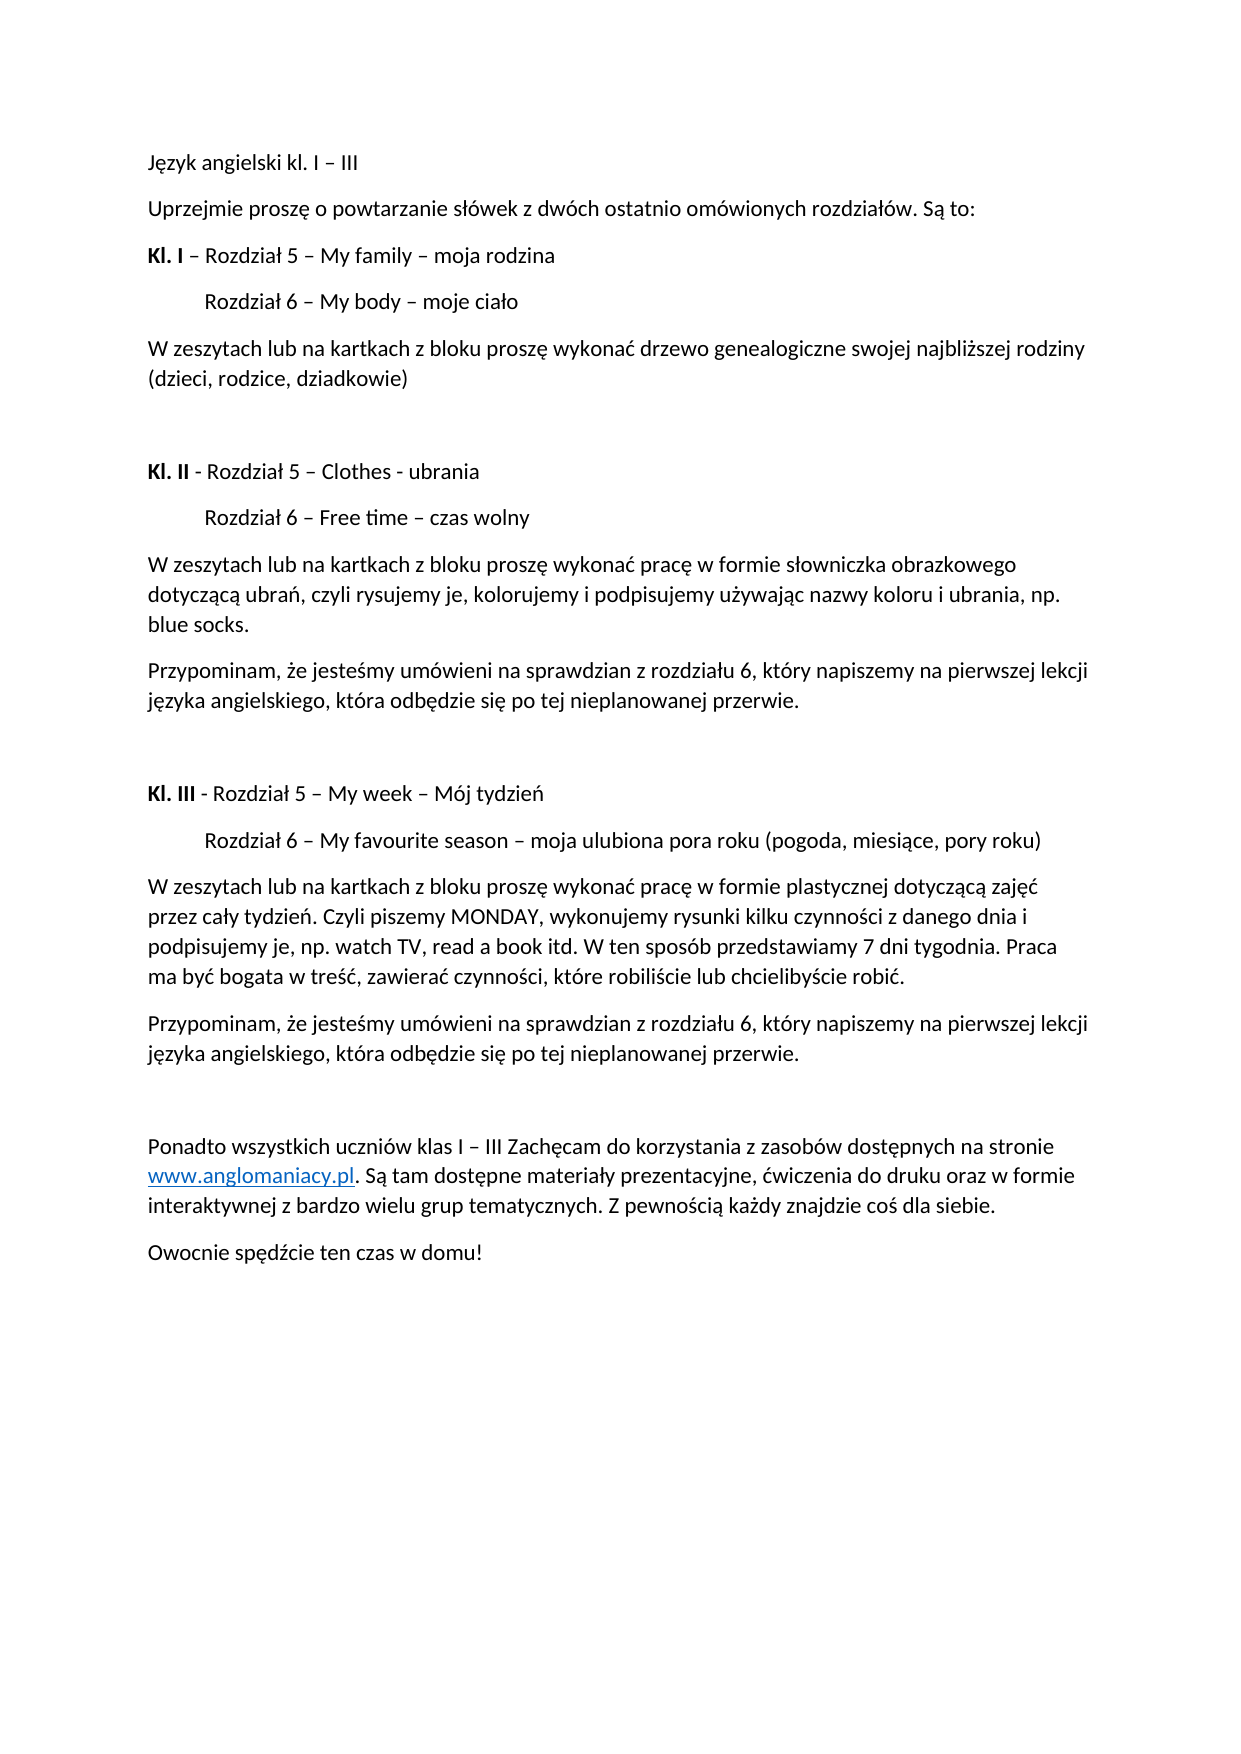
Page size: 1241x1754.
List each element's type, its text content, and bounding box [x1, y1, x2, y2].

text Przypominam, że jesteśmy umówieni na sprawdzian z rozdziału 6, który napiszemy na pierwszej lekcji języka angielskiego, która odbędzie się po tej nieplanowanej przerwie. [148, 1009, 1093, 1067]
text Kl. I – Rozdział 5 – My family – moja rodzina [148, 241, 1093, 269]
text Uprzejmie proszę o powtarzanie słówek z dwóch ostatnio omówionych rozdziałów. Są to: [148, 194, 1093, 222]
text W zeszytach lub na kartkach z bloku proszę wykonać drzewo genealogiczne swojej najbliższej rodziny (dzieci, rodzice, dziadkowie) [148, 334, 1093, 392]
text Język angielski kl. I – III [148, 148, 1093, 176]
text Przypominam, że jesteśmy umówieni na sprawdzian z rozdziału 6, który napiszemy na pierwszej lekcji języka angielskiego, która odbędzie się po tej nieplanowanej przerwie. [148, 656, 1093, 714]
text Rozdział 6 – Free time – czas wolny [148, 503, 1093, 531]
text W zeszytach lub na kartkach z bloku proszę wykonać pracę w formie plastycznej dotyczącą zajęć przez cały tydzień. Czyli piszemy MONDAY, wykonujemy rysunki kilku czynności z danego dnia i podpisujemy je, np. watch TV, read a book itd. W ten sposób przedstawiamy 7 dni tygodnia. Praca ma być bogata w treść, zawierać czynności, które robiliście lub chcielibyście robić. [148, 872, 1093, 990]
text Kl. II - Rozdział 5 – Clothes - ubrania [148, 457, 1093, 485]
text Rozdział 6 – My body – moje ciało [148, 287, 1093, 315]
text Owocnie spędźcie ten czas w domu! [148, 1238, 1093, 1266]
text W zeszytach lub na kartkach z bloku proszę wykonać pracę w formie słowniczka obrazkowego dotyczącą ubrań, czyli rysujemy je, kolorujemy i podpisujemy używając nazwy koloru i ubrania, np. blue socks. [148, 550, 1093, 638]
text Ponadto wszystkich uczniów klas I – III Zachęcam do korzystania z zasobów dostępnych na stronie www.anglomaniacy.pl. Są tam dostępne materiały prezentacyjne, ćwiczenia do druku oraz w formie interaktywnej z bardzo wielu grup tematycznych. Z pewnością każdy znajdzie coś dla siebie. [148, 1132, 1093, 1219]
text Rozdział 6 – My favourite season – moja ulubiona pora roku (pogoda, miesiące, pory roku) [148, 826, 1093, 854]
text Kl. III - Rozdział 5 – My week – Mój tydzień [148, 779, 1093, 807]
